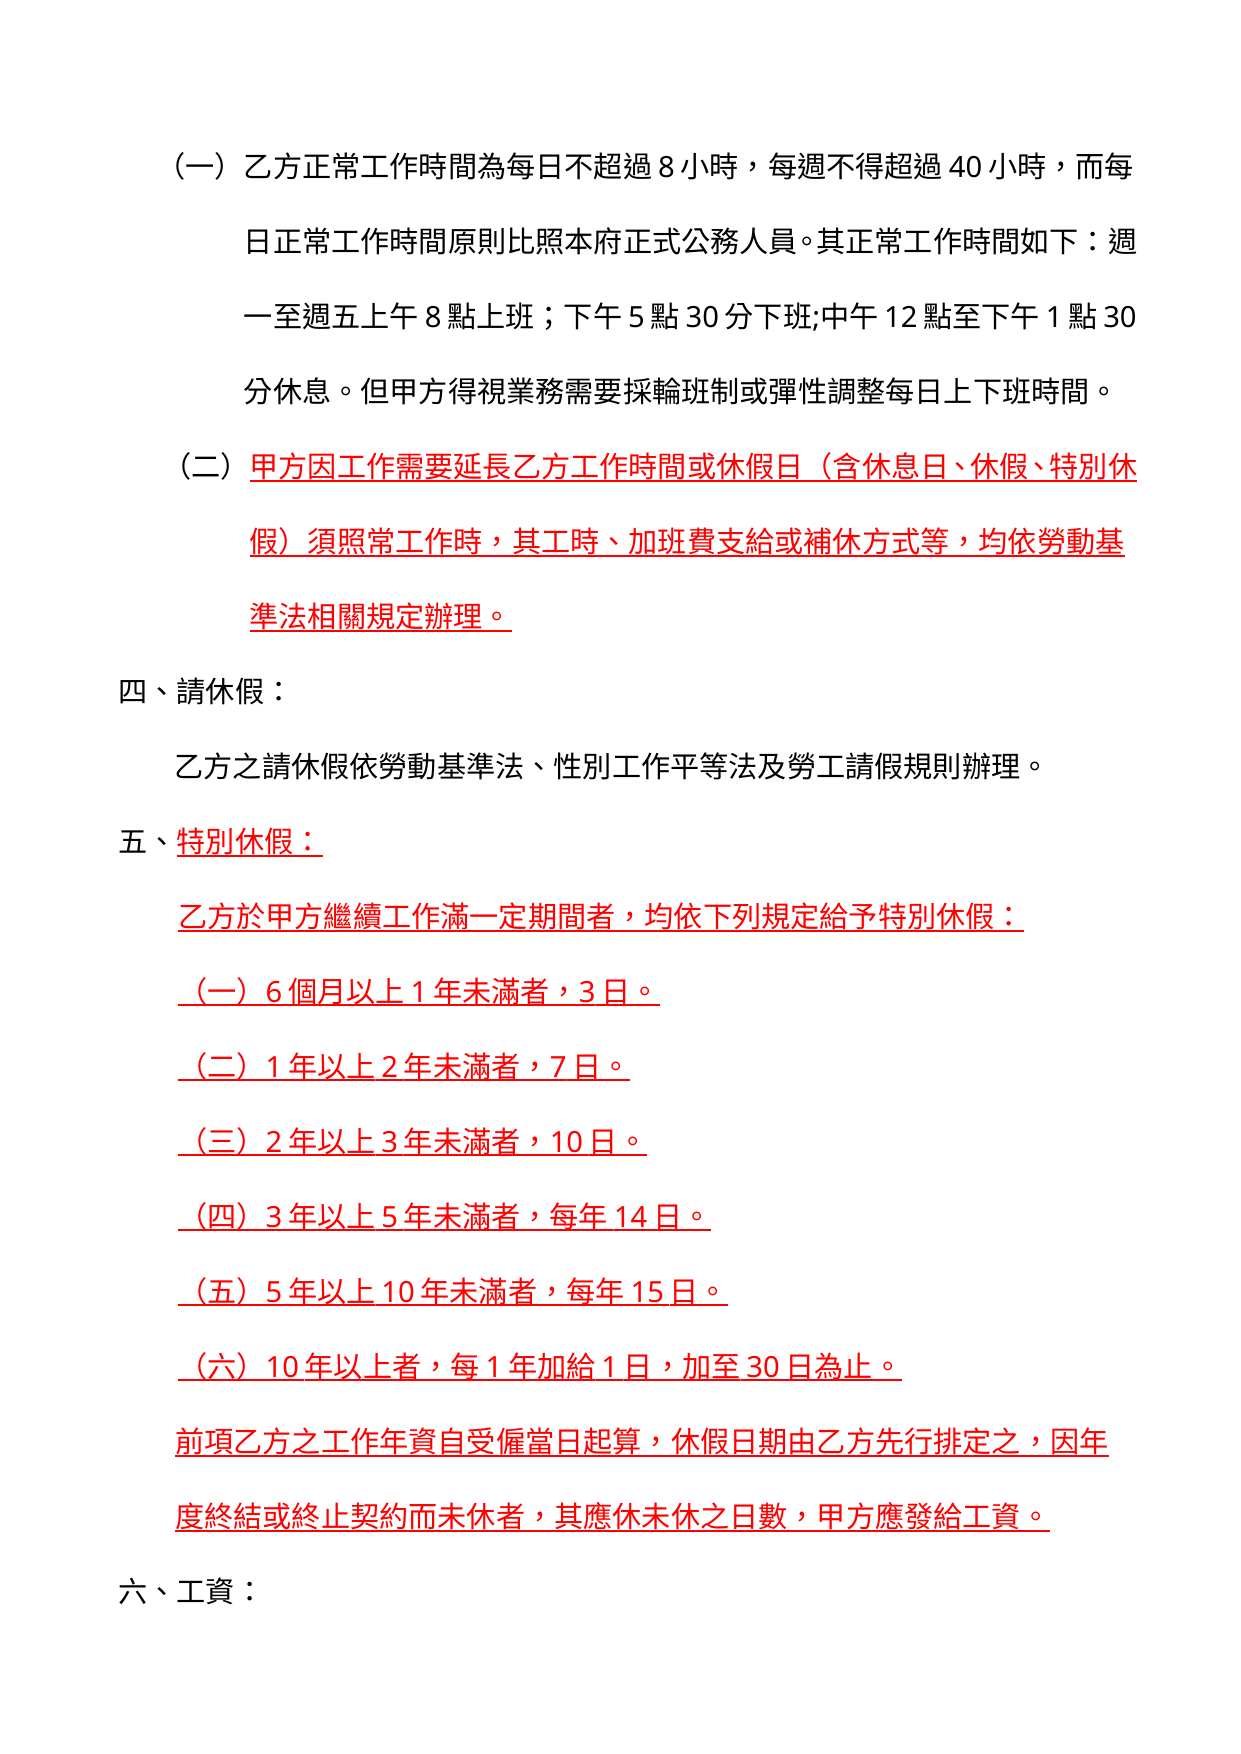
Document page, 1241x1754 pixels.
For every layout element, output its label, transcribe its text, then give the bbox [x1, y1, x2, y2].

text （二）甲方因工作需要延長乙方工作時間或休假日（含休息日、休假、特別休假）須照常工作時，其工時、加班費支給或補休方式等，均依勞動基準法相關規定辦理。 [162, 427, 1137, 652]
text （一）乙方正常工作時間為每日不超過8小時，每週不得超過40小時，而每日正常工作時間原則比照本府正式公務人員。其正常工作時間如下：週一至週五上午8點上班；下午5點30分下班;中午12點至下午1點30分休息。但甲方得視業務需要採輪班制或彈性調整每日上下班時間。 [156, 127, 1137, 427]
text （四）3年以上5年未滿者，每年14日。 [178, 1177, 1137, 1252]
text （二）1年以上2年未滿者，7日。 [178, 1027, 1137, 1102]
text 前項乙方之工作年資自受僱當日起算，休假日期由乙方先行排定之，因年度終結或終止契約而未休者，其應休未休之日數，甲方應發給工資。 [175, 1402, 1137, 1552]
text 乙方之請休假依勞動基準法、性別工作平等法及勞工請假規則辦理。 [174, 727, 1137, 802]
text （六）10年以上者，每1年加給1日，加至30日為止。 [178, 1327, 1137, 1402]
text 乙方於甲方繼續工作滿一定期間者，均依下列規定給予特別休假： [178, 877, 1137, 952]
text 六、工資： [118, 1552, 1137, 1627]
text （三）2年以上3年未滿者，10日。 [178, 1102, 1137, 1177]
text 四、請休假： [118, 652, 1137, 727]
text （一）6個月以上1年未滿者，3日。 [178, 952, 1137, 1027]
text （五）5年以上10年未滿者，每年15日。 [178, 1252, 1137, 1327]
text 五、特別休假： [118, 802, 1137, 877]
